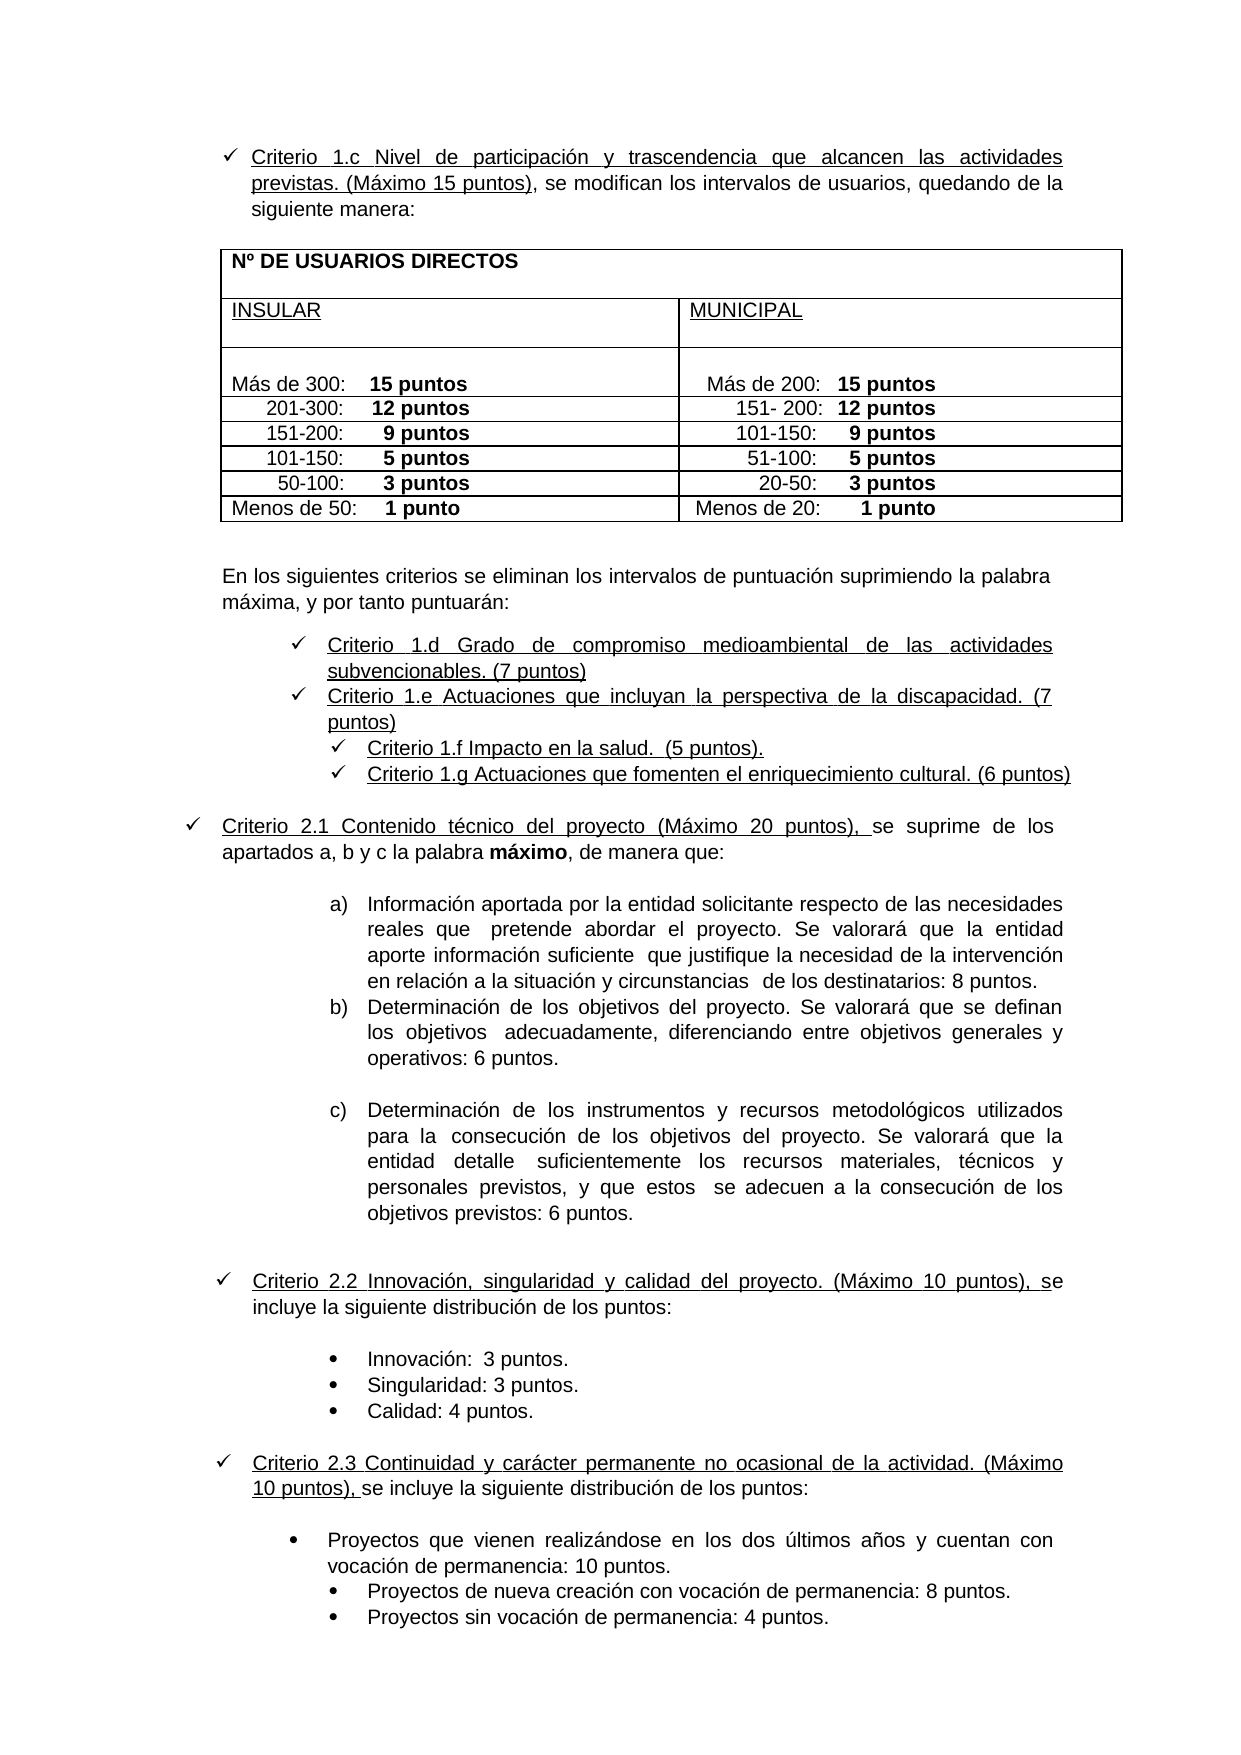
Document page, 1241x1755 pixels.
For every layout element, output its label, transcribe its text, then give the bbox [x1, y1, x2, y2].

list Proyectos de nueva creación con vocación de permanencia: 8 puntos. [329, 1579, 1134, 1603]
table_cell 151-200: 9 puntos [222, 422, 678, 445]
list Criterio 1.g Actuaciones que fomenten el enriquecimiento cultural. (6 puntos) [329, 762, 1134, 786]
list Criterio 2.2 Innovación, singularidad y calidad del proyecto. (Máximo 10 puntos), se incluye la siguiente distribución de los puntos: [215, 1269, 1064, 1319]
list Singularidad: 3 puntos. [329, 1373, 1134, 1397]
table_cell 51-100: [680, 447, 831, 470]
list Criterio 2.1 Contenido técnico del proyecto (Máximo 20 puntos), se suprime de los apartados a, b y c la palabra máximo, de manera que: [184, 814, 1063, 864]
table_cell Menos de 20: [680, 497, 831, 521]
text En los siguientes criterios se eliminan los intervalos de puntuación suprimiendo la palabra máxima, y por tanto puntuarán: [222, 564, 1063, 614]
table_cell Más de 200: [680, 348, 831, 396]
list Criterio 1.d Grado de compromiso medioambiental de las actividades subvencionables. (7 puntos) [290, 632, 1063, 682]
table_cell 101-150: 5 puntos [222, 447, 678, 470]
list Proyectos sin vocación de permanencia: 4 puntos. [329, 1605, 1134, 1629]
list Calidad: 4 puntos. [329, 1398, 1134, 1423]
table_cell 5 puntos [831, 447, 1121, 470]
table_cell 15 puntos [831, 348, 1121, 396]
table_cell 20-50: [680, 472, 831, 495]
list Criterio 2.3 Continuidad y carácter permanente no ocasional de la actividad. (Máximo 10 puntos), se incluye la siguiente distribución de los puntos: [215, 1450, 1063, 1500]
table_cell 3 puntos [831, 472, 1121, 495]
table_cell 9 puntos [831, 422, 1121, 445]
list Información aportada por la entidad solicitante respecto de las necesidades reales que pretende abordar el proyecto. Se valorará que la entidad aporte información suficiente que justifique la necesidad de la intervención en relación a la situación y circunstancias de los destinatarios: 8 puntos. [329, 891, 1063, 993]
list Criterio 1.f Impacto en la salud. (5 puntos). [329, 736, 1134, 760]
table_cell 1 punto [831, 497, 1121, 521]
table_cell Más de 300: 15 puntos [222, 348, 678, 396]
table_cell MUNICIPAL [680, 299, 1121, 347]
table_cell Menos de 50: 1 punto [222, 497, 678, 521]
list Criterio 1.c Nivel de participación y trascendencia que alcancen las actividades previstas. (Máximo 15 puntos), se modifican los intervalos de usuarios, quedando de la siguiente manera: [222, 145, 1063, 221]
table_cell 151- 200: [680, 397, 831, 421]
list Determinación de los objetivos del proyecto. Se valorará que se definan los objetivos adecuadamente, diferenciando entre objetivos generales y operativos: 6 puntos. [329, 994, 1063, 1070]
list Determinación de los instrumentos y recursos metodológicos utilizados para la consecución de los objetivos del proyecto. Se valorará que la entidad detalle suficientemente los recursos materiales, técnicos y personales previstos, y que estos se adecuen a la consecución de los objetivos previstos: 6 puntos. [329, 1098, 1063, 1225]
list Criterio 1.e Actuaciones que incluyan la perspectiva de la discapacidad. (7 puntos) [290, 684, 1063, 734]
table_cell 12 puntos [831, 397, 1121, 421]
table_header Nº DE USUARIOS DIRECTOS [222, 250, 1121, 298]
table_cell INSULAR [222, 299, 678, 347]
table_cell 101-150: [680, 422, 831, 445]
table_cell 50-100: 3 puntos [222, 472, 678, 495]
list Innovación: 3 puntos. [329, 1347, 1134, 1371]
table_cell 201-300: 12 puntos [222, 397, 678, 421]
list Proyectos que vienen realizándose en los dos últimos años y cuentan con vocación de permanencia: 10 puntos. [290, 1528, 1063, 1577]
